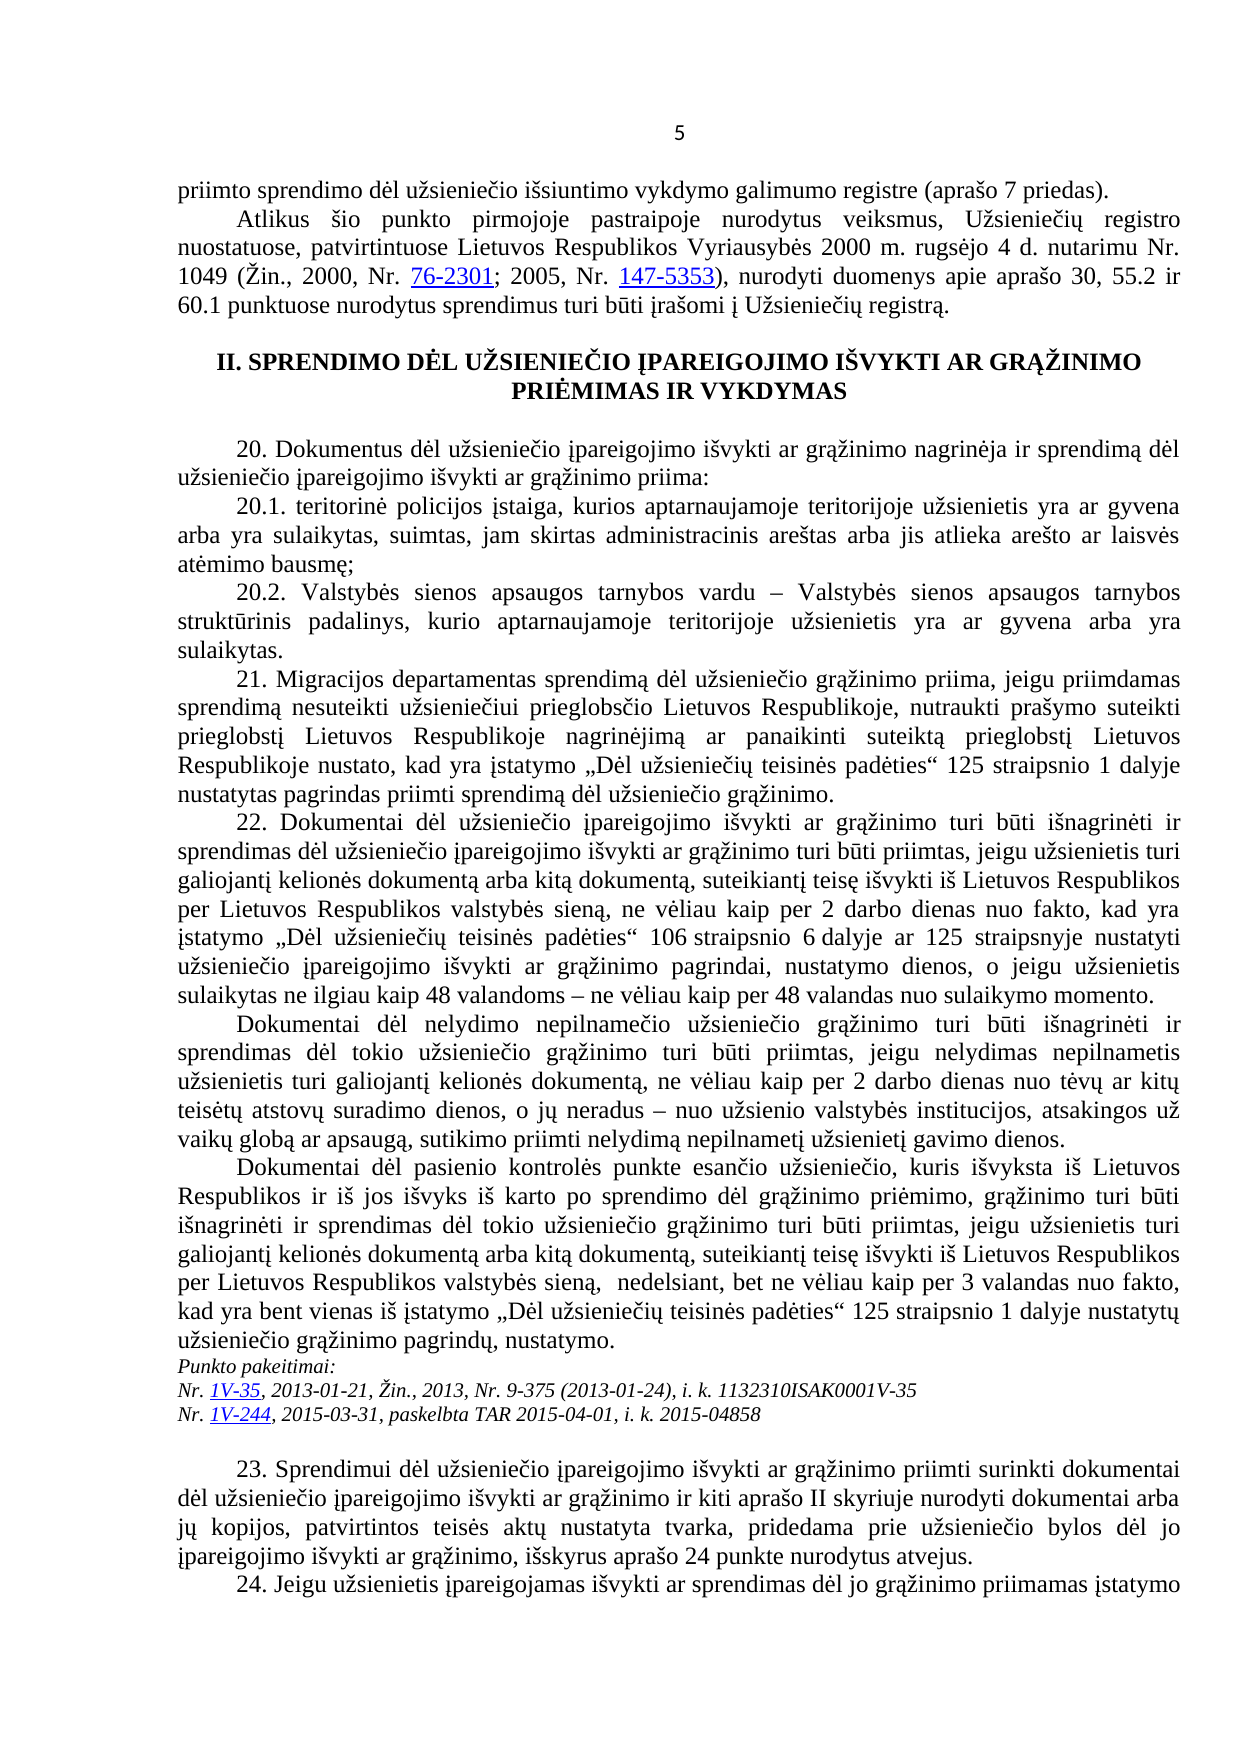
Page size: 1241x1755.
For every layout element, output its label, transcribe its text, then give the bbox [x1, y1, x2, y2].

text Atlikus šio punkto pirmojoje pastraipoje nurodytus veiksmus, Užsieniečių registro nuostatuose, patvirtintuose Lietuvos Respublikos Vyriausybės 2000 m. rugsėjo 4 d. nutarimu Nr. 1049 (Žin., 2000, Nr. 76-2301; 2005, Nr. 147-5353), nurodyti duomenys apie aprašo 30, 55.2 ir 60.1 punktuose nurodytus sprendimus turi būti įrašomi į Užsieniečių registrą. [177, 204, 1181, 319]
text Dokumentai dėl nelydimo nepilnamečio užsieniečio grąžinimo turi būti išnagrinėti ir sprendimas dėl tokio užsieniečio grąžinimo turi būti priimtas, jeigu nelydimas nepilnametis užsienietis turi galiojantį kelionės dokumentą, ne vėliau kaip per 2 darbo dienas nuo tėvų ar kitų teisėtų atstovų suradimo dienos, o jų neradus – nuo užsienio valstybės institucijos, atsakingos už vaikų globą ar apsaugą, sutikimo priimti nelydimą nepilnametį užsienietį gavimo dienos. [177, 1009, 1181, 1152]
text Nr. 1V-35, 2013-01-21, Žin., 2013, Nr. 9-375 (2013-01-24), i. k. 1132310ISAK0001V-35 [177, 1378, 1181, 1402]
text II. Sprendimo dėl užsieniečio įpareigojimo išvykti ar grąžinimo PRIĖMIMAS ir vykdymas [177, 347, 1181, 405]
text Nr. 1V-244, 2015-03-31, paskelbta TAR 2015-04-01, i. k. 2015-04858 [177, 1402, 1181, 1426]
text Dokumentai dėl pasienio kontrolės punkte esančio užsieniečio, kuris išvyksta iš Lietuvos Respublikos ir iš jos išvyks iš karto po sprendimo dėl grąžinimo priėmimo, grąžinimo turi būti išnagrinėti ir sprendimas dėl tokio užsieniečio grąžinimo turi būti priimtas, jeigu užsienietis turi galiojantį kelionės dokumentą arba kitą dokumentą, suteikiantį teisę išvykti iš Lietuvos Respublikos per Lietuvos Respublikos valstybės sieną, nedelsiant, bet ne vėliau kaip per 3 valandas nuo fakto, kad yra bent vienas iš įstatymo „Dėl užsieniečių teisinės padėties“ 125 straipsnio 1 dalyje nustatytų užsieniečio grąžinimo pagrindų, nustatymo. [177, 1152, 1181, 1354]
text 20.2. Valstybės sienos apsaugos tarnybos vardu – Valstybės sienos apsaugos tarnybos struktūrinis padalinys, kurio aptarnaujamoje teritorijoje užsienietis yra ar gyvena arba yra sulaikytas. [177, 577, 1181, 664]
text priimto sprendimo dėl užsieniečio išsiuntimo vykdymo galimumo registre (aprašo 7 priedas). [177, 175, 1181, 204]
text 23. Sprendimui dėl užsieniečio įpareigojimo išvykti ar grąžinimo priimti surinkti dokumentai dėl užsieniečio įpareigojimo išvykti ar grąžinimo ir kiti aprašo II skyriuje nurodyti dokumentai arba jų kopijos, patvirtintos teisės aktų nustatyta tvarka, pridedama prie užsieniečio bylos dėl jo įpareigojimo išvykti ar grąžinimo, išskyrus aprašo 24 punkte nurodytus atvejus. [177, 1454, 1181, 1569]
text 24. Jeigu užsienietis įpareigojamas išvykti ar sprendimas dėl jo grąžinimo priimamas įstatymo [177, 1569, 1181, 1598]
text 21. Migracijos departamentas sprendimą dėl užsieniečio grąžinimo priima, jeigu priimdamas sprendimą nesuteikti užsieniečiui prieglobsčio Lietuvos Respublikoje, nutraukti prašymo suteikti prieglobstį Lietuvos Respublikoje nagrinėjimą ar panaikinti suteiktą prieglobstį Lietuvos Respublikoje nustato, kad yra įstatymo „Dėl užsieniečių teisinės padėties“ 125 straipsnio 1 dalyje nustatytas pagrindas priimti sprendimą dėl užsieniečio grąžinimo. [177, 664, 1181, 807]
text 20.1. teritorinė policijos įstaiga, kurios aptarnaujamoje teritorijoje užsienietis yra ar gyvena arba yra sulaikytas, suimtas, jam skirtas administracinis areštas arba jis atlieka arešto ar laisvės atėmimo bausmę; [177, 491, 1181, 577]
text 22. Dokumentai dėl užsieniečio įpareigojimo išvykti ar grąžinimo turi būti išnagrinėti ir sprendimas dėl užsieniečio įpareigojimo išvykti ar grąžinimo turi būti priimtas, jeigu užsienietis turi galiojantį kelionės dokumentą arba kitą dokumentą, suteikiantį teisę išvykti iš Lietuvos Respublikos per Lietuvos Respublikos valstybės sieną, ne vėliau kaip per 2 darbo dienas nuo fakto, kad yra įstatymo „Dėl užsieniečių teisinės padėties“ 106 straipsnio 6 dalyje ar 125 straipsnyje nustatyti užsieniečio įpareigojimo išvykti ar grąžinimo pagrindai, nustatymo dienos, o jeigu užsienietis sulaikytas ne ilgiau kaip 48 valandoms – ne vėliau kaip per 48 valandas nuo sulaikymo momento. [177, 807, 1181, 1009]
text 20. Dokumentus dėl užsieniečio įpareigojimo išvykti ar grąžinimo nagrinėja ir sprendimą dėl užsieniečio įpareigojimo išvykti ar grąžinimo priima: [177, 434, 1181, 491]
text Punkto pakeitimai: [177, 1354, 1181, 1378]
